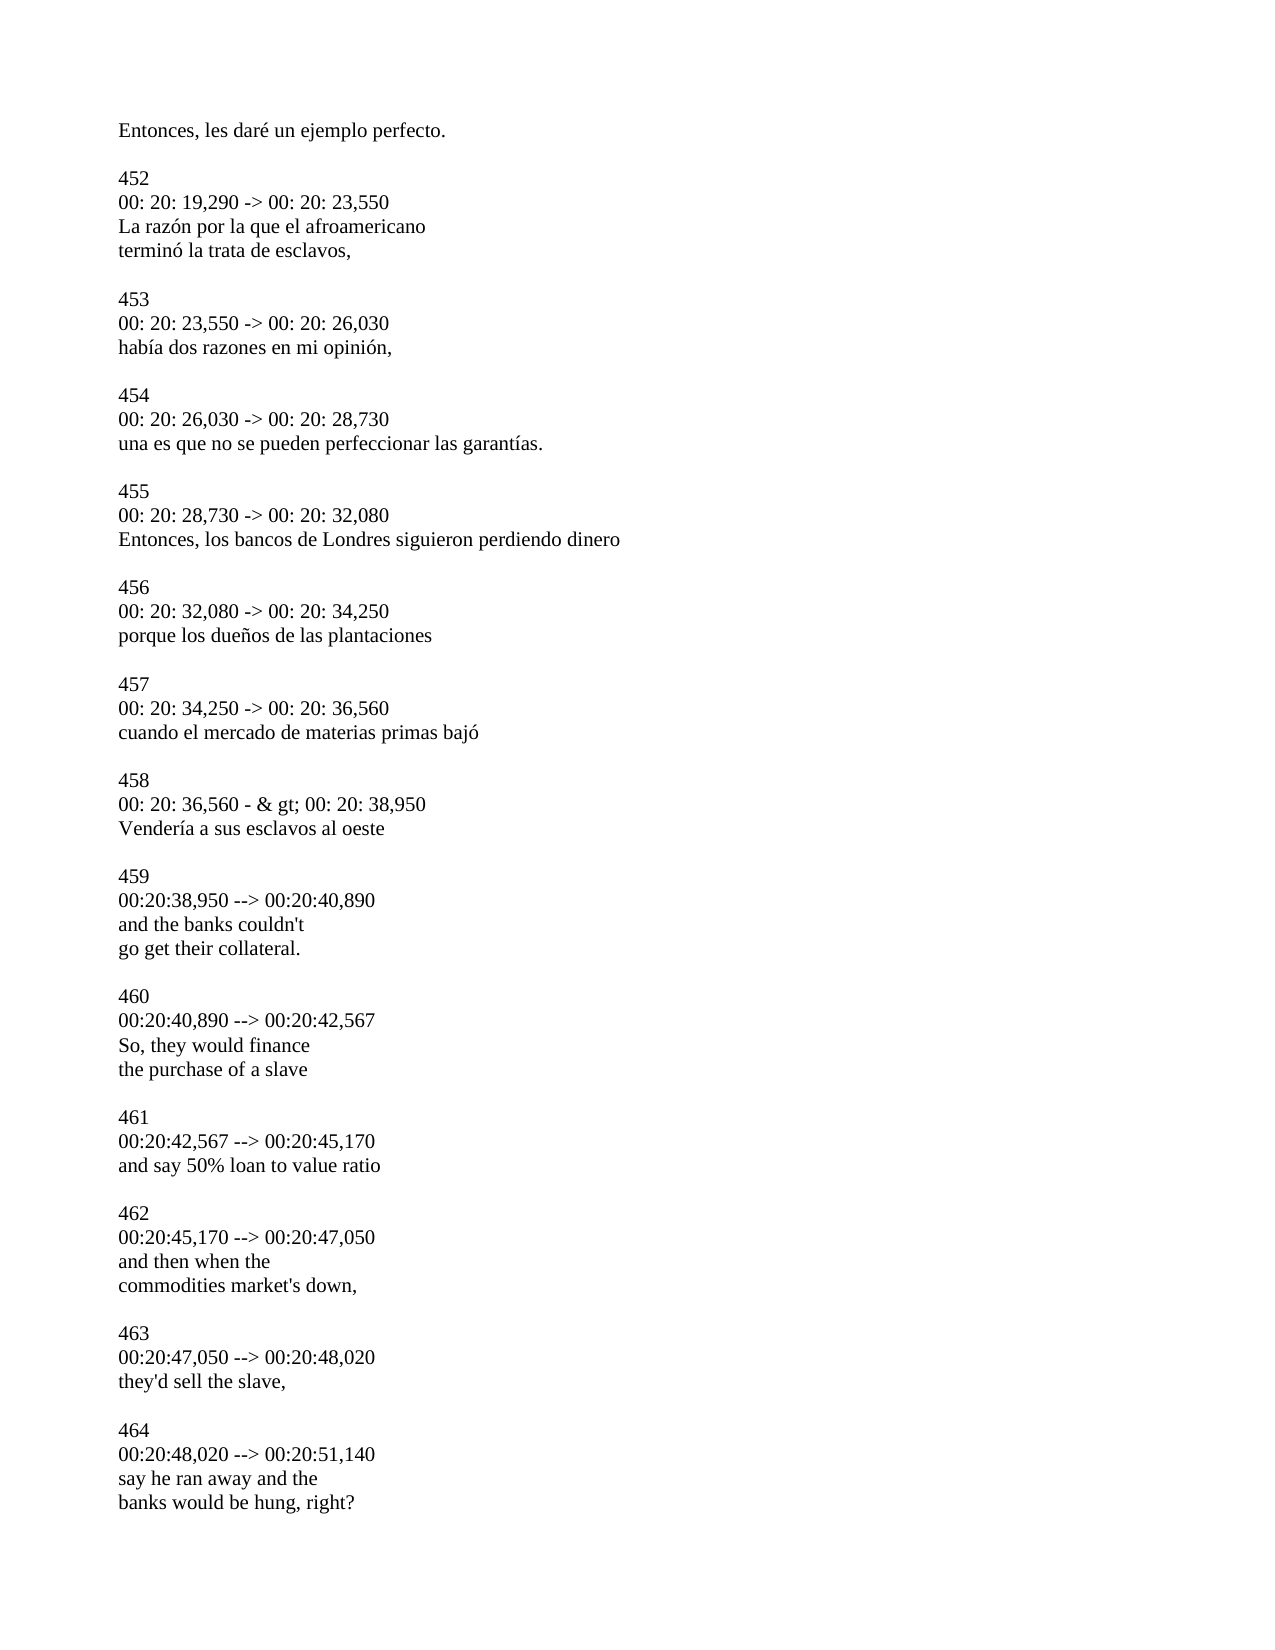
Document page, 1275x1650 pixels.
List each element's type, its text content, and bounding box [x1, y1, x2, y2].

text La razón por la que el afroamericano [118, 214, 1157, 238]
text 462 [118, 1201, 1157, 1225]
text terminó la trata de esclavos, [118, 238, 1157, 262]
text 464 [118, 1417, 1157, 1442]
text commodities market's down, [118, 1273, 1157, 1297]
text 00: 20: 23,550 -> 00: 20: 26,030 [118, 311, 1157, 335]
text So, they would finance [118, 1032, 1157, 1057]
text 461 [118, 1105, 1157, 1129]
text 458 [118, 768, 1157, 792]
text the purchase of a slave [118, 1057, 1157, 1081]
text 00:20:45,170 --> 00:20:47,050 [118, 1225, 1157, 1249]
text 00: 20: 36,560 - & gt; 00: 20: 38,950 [118, 792, 1157, 816]
text 453 [118, 287, 1157, 311]
text 00:20:42,567 --> 00:20:45,170 [118, 1129, 1157, 1153]
text 00: 20: 34,250 -> 00: 20: 36,560 [118, 696, 1157, 720]
text go get their collateral. [118, 936, 1157, 960]
text and then when the [118, 1249, 1157, 1273]
text 454 [118, 383, 1157, 407]
text 00:20:48,020 --> 00:20:51,140 [118, 1442, 1157, 1466]
text they'd sell the slave, [118, 1369, 1157, 1393]
text 00: 20: 26,030 -> 00: 20: 28,730 [118, 407, 1157, 431]
text and say 50% loan to value ratio [118, 1153, 1157, 1177]
text Entonces, los bancos de Londres siguieron perdiendo dinero [118, 527, 1157, 551]
text 452 [118, 166, 1157, 190]
text 00: 20: 28,730 -> 00: 20: 32,080 [118, 503, 1157, 527]
text and the banks couldn't [118, 912, 1157, 936]
text cuando el mercado de materias primas bajó [118, 720, 1157, 744]
text una es que no se pueden perfeccionar las garantías. [118, 431, 1157, 455]
text 456 [118, 575, 1157, 599]
text 00:20:38,950 --> 00:20:40,890 [118, 888, 1157, 912]
text banks would be hung, right? [118, 1490, 1157, 1514]
text porque los dueños de las plantaciones [118, 623, 1157, 647]
text 463 [118, 1321, 1157, 1345]
text 00: 20: 19,290 -> 00: 20: 23,550 [118, 190, 1157, 214]
text 457 [118, 672, 1157, 696]
text 00:20:47,050 --> 00:20:48,020 [118, 1345, 1157, 1369]
text 00:20:40,890 --> 00:20:42,567 [118, 1008, 1157, 1032]
text say he ran away and the [118, 1466, 1157, 1490]
text 00: 20: 32,080 -> 00: 20: 34,250 [118, 599, 1157, 623]
text 460 [118, 984, 1157, 1008]
text 455 [118, 479, 1157, 503]
text Vendería a sus esclavos al oeste [118, 816, 1157, 840]
text Entonces, les daré un ejemplo perfecto. [118, 118, 1157, 142]
text 459 [118, 864, 1157, 888]
text había dos razones en mi opinión, [118, 335, 1157, 359]
